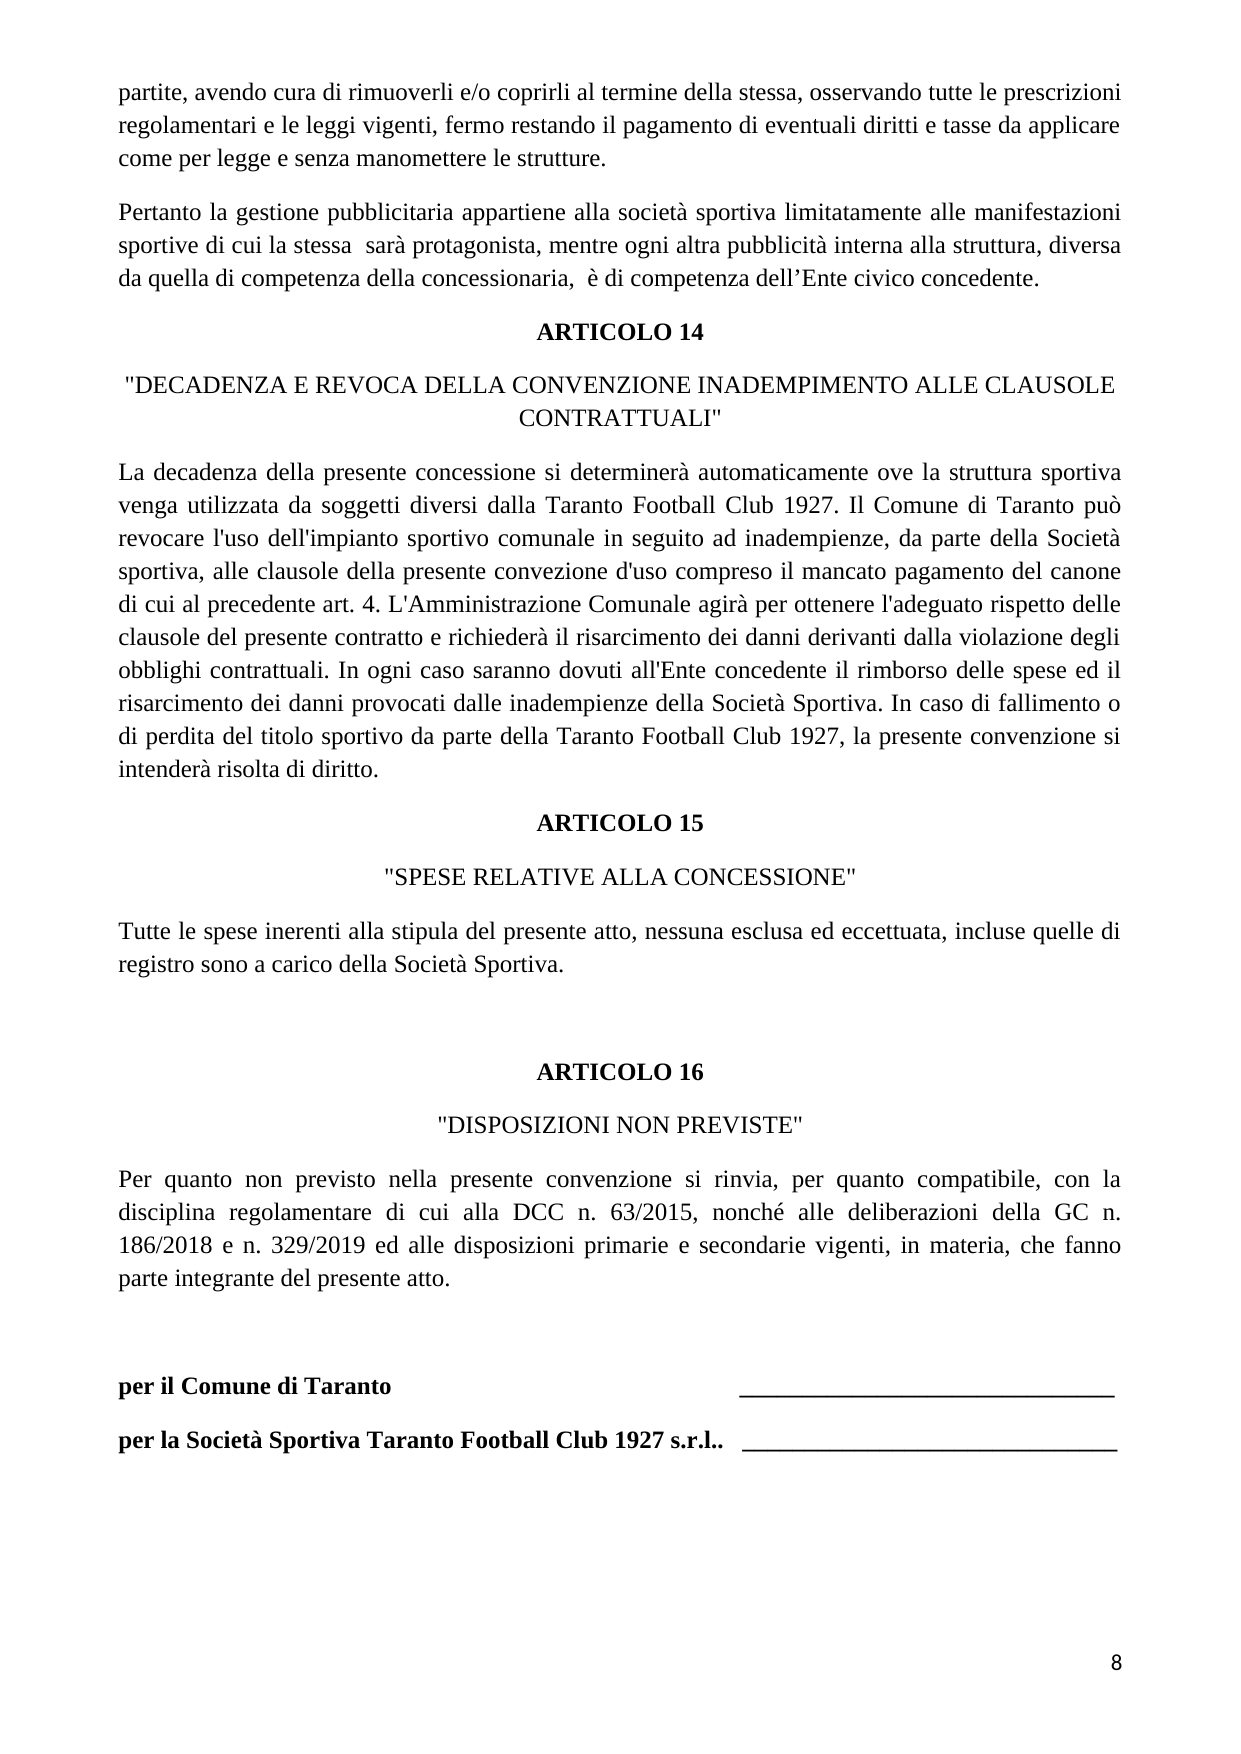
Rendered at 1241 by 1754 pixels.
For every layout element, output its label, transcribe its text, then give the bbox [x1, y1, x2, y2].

text "SPESE RELATIVE ALLA CONCESSIONE" [118, 862, 1122, 891]
text "DISPOSIZIONI NON PREVISTE" [118, 1111, 1122, 1139]
text Pertanto la gestione pubblicitaria appartiene alla società sportiva limitatamente alle manifestazioni sportive di cui la stessa sarà protagonista, mentre ogni altra pubblicità interna alla struttura, diversa da quella di competenza della concessionaria, è di competenza dell’Ente civico concedente. [118, 197, 1122, 291]
text La decadenza della presente concessione si determinerà automaticamente ove la struttura sportiva venga utilizzata da soggetti diversi dalla Taranto Football Club 1927. Il Comune di Taranto può revocare l'uso dell'impianto sportivo comunale in seguito ad inadempienze, da parte della Società sportiva, alle clausole della presente convezione d'uso compreso il mancato pagamento del canone di cui al precedente art. 4. L'Amministrazione Comunale agirà per ottenere l'adeguato rispetto delle clausole del presente contratto e richiederà il risarcimento dei danni derivanti dalla violazione degli obblighi contrattuali. In ogni caso saranno dovuti all'Ente concedente il rimborso delle spese ed il risarcimento dei danni provocati dalle inadempienze della Società Sportiva. In caso di fallimento o di perdita del titolo sportivo da parte della Taranto Football Club 1927, la presente convenzione si intenderà risolta di diritto. [118, 457, 1122, 783]
text ARTICOLO 15 [118, 808, 1122, 837]
text per la Società Sportiva Taranto Football Club 1927 s.r.l.. ______________________________ [118, 1425, 1122, 1454]
text Per quanto non previsto nella presente convenzione si rinvia, per quanto compatibile, con la disciplina regolamentare di cui alla DCC n. 63/2015, nonché alle deliberazioni della GC n. 186/2018 e n. 329/2019 ed alle disposizioni primarie e secondarie vigenti, in materia, che fanno parte integrante del presente atto. [118, 1164, 1122, 1292]
text "DECADENZA E REVOCA DELLA CONVENZIONE INADEMPIMENTO ALLE CLAUSOLE CONTRATTUALI" [118, 370, 1122, 432]
text ARTICOLO 16 [118, 1057, 1122, 1086]
text Tutte le spese inerenti alla stipula del presente atto, nessuna esclusa ed eccettuata, incluse quelle di registro sono a carico della Società Sportiva. [118, 916, 1122, 978]
text partite, avendo cura di rimuoverli e/o coprirli al termine della stessa, osservando tutte le prescrizioni regolamentari e le leggi vigenti, fermo restando il pagamento di eventuali diritti e tasse da applicare come per legge e senza manomettere le strutture. [118, 77, 1122, 172]
text per il Comune di Taranto ______________________________ [118, 1371, 1122, 1400]
text ARTICOLO 14 [118, 317, 1122, 345]
